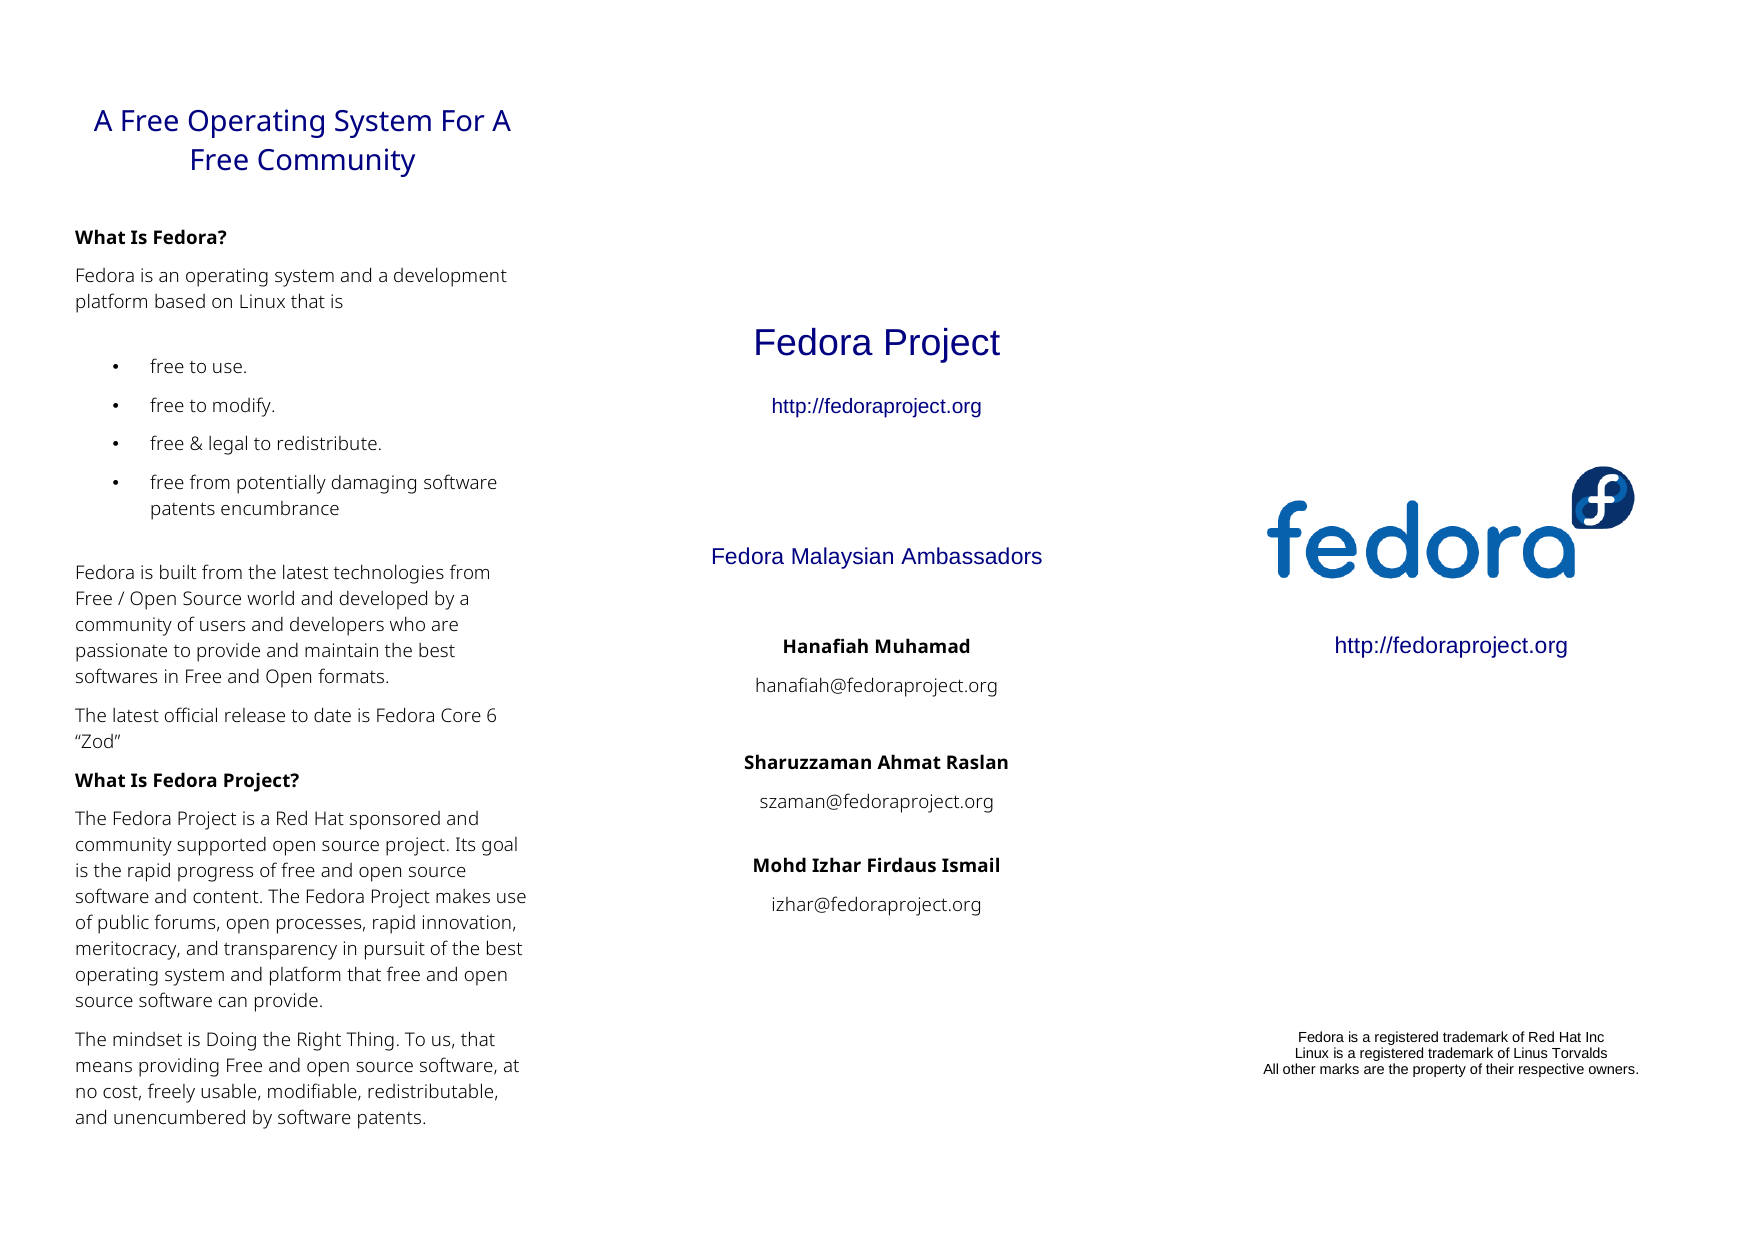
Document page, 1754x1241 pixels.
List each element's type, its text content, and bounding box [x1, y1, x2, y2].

subtitle http://fedoraproject.org [1224, 633, 1678, 659]
text szaman@fedoraproject.org [649, 787, 1104, 839]
text All other marks are the property of their respective owners. [1224, 1061, 1678, 1077]
text Fedora is built from the latest technologies from Free / Open Source world and developed by a community of users and developers who are passionate to provide and maintain the best softwares in Free and Open formats. [75, 533, 529, 689]
list free to use. [112, 353, 529, 379]
list free from potentially damaging software patents encumbrance [112, 468, 529, 521]
list free to modify. [112, 391, 529, 417]
picture [1265, 464, 1638, 580]
subtitle A Free Operating System For A Free Community [75, 100, 529, 179]
text Linux is a registered trademark of Linus Torvalds [1224, 1045, 1678, 1061]
text The mindset is Doing the Right Thing. To us, that means providing Free and open source software, at no cost, freely usable, modifiable, redistributable, and unencumbered by software patents. [75, 1026, 529, 1130]
text The latest official release to date is Fedora Core 6 “Zod” [75, 702, 529, 754]
text Sharuzzaman Ahmat Raslan [649, 749, 1104, 775]
text Fedora is a registered trademark of Red Hat Inc [1224, 1029, 1678, 1045]
text What Is Fedora? [75, 224, 529, 250]
subtitle http://fedoraproject.org [649, 394, 1104, 418]
subtitle Fedora Project [649, 321, 1104, 363]
text The Fedora Project is a Red Hat sponsored and community supported open source project. Its goal is the rapid progress of free and open source software and content. The Fedora Project makes use of public forums, open processes, rapid innovation, meritocracy, and transparency in pursuit of the best operating system and platform that free and open source software can provide. [75, 805, 529, 1013]
text What Is Fedora Project? [75, 766, 529, 792]
text Mohd Izhar Firdaus Ismail [649, 852, 1104, 878]
text Hanafiah Muhamad [649, 633, 1104, 659]
list free & legal to redistribute. [112, 430, 529, 456]
text izhar@fedoraproject.org [649, 891, 1104, 917]
text Fedora is an operating system and a development platform based on Linux that is [75, 262, 529, 340]
text hanafiah@fedoraproject.org [649, 672, 1104, 698]
subtitle Fedora Malaysian Ambassadors [649, 544, 1104, 570]
